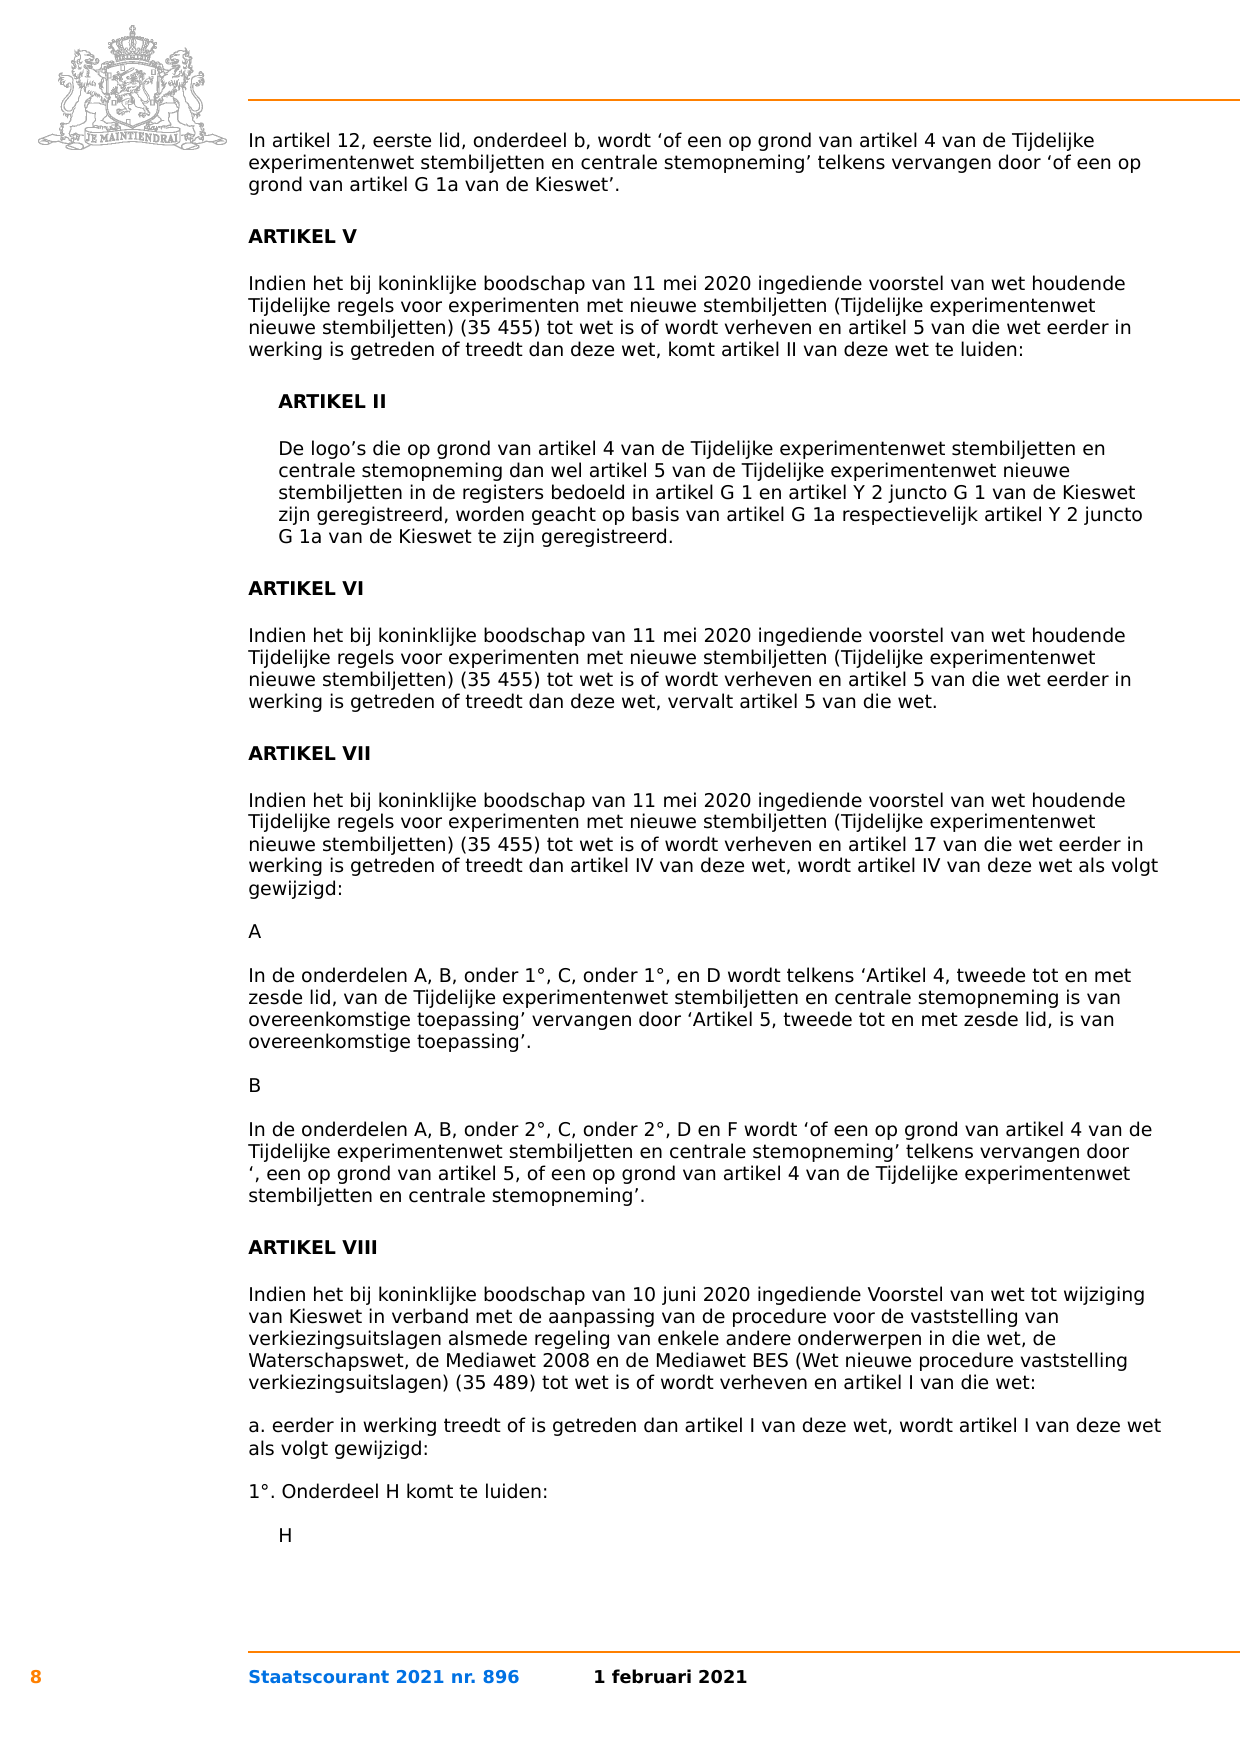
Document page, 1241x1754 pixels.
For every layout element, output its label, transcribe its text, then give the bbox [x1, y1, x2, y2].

text In de onderdelen A, B, onder 2°, C, onder 2°, D en F wordt ‘of een op grond van artikel 4 van de Tijdelijke experimentenwet stembiljetten en centrale stemopneming’ telkens vervangen door ‘, een op grond van artikel 5, of een op grond van artikel 4 van de Tijdelijke experimentenwet stembiljetten en centrale stemopneming’. [248, 1119, 1163, 1207]
text B [248, 1075, 1163, 1097]
subtitle ARTIKEL II [278, 391, 1163, 413]
text Indien het bij koninklijke boodschap van 11 mei 2020 ingediende voorstel van wet houdende Tijdelijke regels voor experimenten met nieuwe stembiljetten (Tijdelijke experimentenwet nieuwe stembiljetten) (35 455) tot wet is of wordt verheven en artikel 17 van die wet eerder in werking is getreden of treedt dan artikel IV van deze wet, wordt artikel IV van deze wet als volgt gewijzigd: [248, 789, 1163, 899]
text Indien het bij koninklijke boodschap van 11 mei 2020 ingediende voorstel van wet houdende Tijdelijke regels voor experimenten met nieuwe stembiljetten (Tijdelijke experimentenwet nieuwe stembiljetten) (35 455) tot wet is of wordt verheven en artikel 5 van die wet eerder in werking is getreden of treedt dan deze wet, komt artikel II van deze wet te luiden: [248, 273, 1163, 361]
text De logo’s die op grond van artikel 4 van de Tijdelijke experimentenwet stembiljetten en centrale stemopneming dan wel artikel 5 van de Tijdelijke experimentenwet nieuwe stembiljetten in de registers bedoeld in artikel G 1 en artikel Y 2 juncto G 1 van de Kieswet zijn geregistreerd, worden geacht op basis van artikel G 1a respectievelijk artikel Y 2 juncto G 1a van de Kieswet te zijn geregistreerd. [278, 438, 1163, 548]
subtitle ARTIKEL VI [248, 578, 1163, 599]
text Indien het bij koninklijke boodschap van 10 juni 2020 ingediende Voorstel van wet tot wijziging van Kieswet in verband met de aanpassing van de procedure voor de vaststelling van verkiezingsuitslagen alsmede regeling van enkele andere onderwerpen in die wet, de Waterschapswet, de Mediawet 2008 en de Mediawet BES (Wet nieuwe procedure vaststelling verkiezingsuitslagen) (35 489) tot wet is of wordt verheven en artikel I van die wet: [248, 1284, 1163, 1393]
subtitle ARTIKEL VIII [248, 1237, 1163, 1259]
text In de onderdelen A, B, onder 1°, C, onder 1°, en D wordt telkens ‘Artikel 4, tweede tot en met zesde lid, van de Tijdelijke experimentenwet stembiljetten en centrale stemopneming is van overeenkomstige toepassing’ vervangen door ‘Artikel 5, tweede tot en met zesde lid, is van overeenkomstige toepassing’. [248, 965, 1163, 1053]
picture [38, 25, 227, 150]
text a. eerder in werking treedt of is getreden dan artikel I van deze wet, wordt artikel I van deze wet als volgt gewijzigd: [248, 1415, 1163, 1459]
text Indien het bij koninklijke boodschap van 11 mei 2020 ingediende voorstel van wet houdende Tijdelijke regels voor experimenten met nieuwe stembiljetten (Tijdelijke experimentenwet nieuwe stembiljetten) (35 455) tot wet is of wordt verheven en artikel 5 van die wet eerder in werking is getreden of treedt dan deze wet, vervalt artikel 5 van die wet. [248, 624, 1163, 712]
text In artikel 12, eerste lid, onderdeel b, wordt ‘of een op grond van artikel 4 van de Tijdelijke experimentenwet stembiljetten en centrale stemopneming’ telkens vervangen door ‘of een op grond van artikel G 1a van de Kieswet’. [248, 130, 1163, 196]
text H [278, 1525, 1163, 1547]
subtitle ARTIKEL V [248, 226, 1163, 248]
text A [248, 921, 1163, 943]
text 1°. Onderdeel H komt te luiden: [248, 1481, 1163, 1503]
subtitle ARTIKEL VII [248, 742, 1163, 764]
